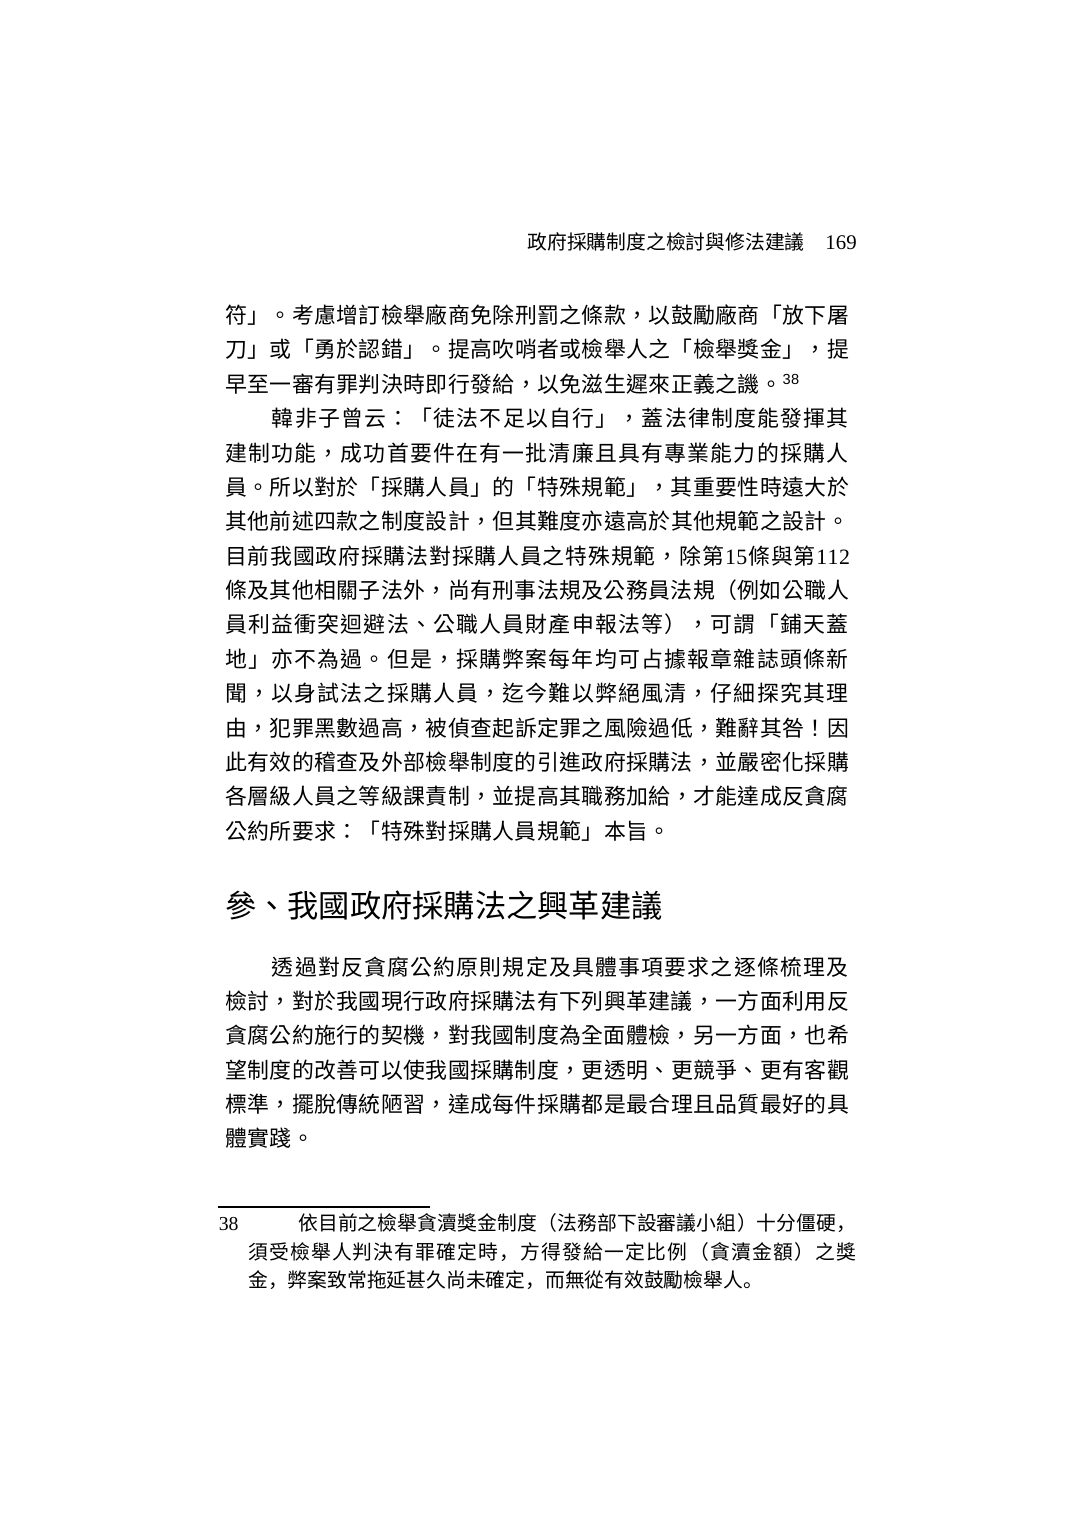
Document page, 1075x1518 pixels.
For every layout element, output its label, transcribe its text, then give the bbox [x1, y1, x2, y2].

text 透過對反貪腐公約原則規定及具體事項要求之逐條梳理及檢討，對於我國現行政府採購法有下列興革建議，一方面利用反貪腐公約施行的契機，對我國制度為全面體檢，另一方面，也希望制度的改善可以使我國採購制度，更透明、更競爭、更有客觀標準，擺脫傳統陋習，達成每件採購都是最合理且品質最好的具 體實踐。 [225, 947, 850, 1153]
text 依目前之檢舉貪瀆獎金制度（法務部下設審議小組）十分僵硬，須受檢舉人判決有罪確定時，方得發給一定比例（貪瀆金額）之獎金，弊案致常拖延甚久尚未確定，而無從有效鼓勵檢舉人。 [218, 1207, 856, 1293]
text 符」。考慮增訂檢舉廠商免除刑罰之條款，以鼓勵廠商「放下屠刀」或「勇於認錯」。提高吹哨者或檢舉人之「檢舉獎金」，提早至一審有罪判決時即行發給，以免滋生遲來正義之譏。 [225, 295, 850, 398]
text 韓非子曾云：「徒法不足以自行」，蓋法律制度能發揮其建制功能，成功首要件在有一批清廉且具有專業能力的採購人員。所以對於「採購人員」的「特殊規範」，其重要性時遠大於其他前述四款之制度設計，但其難度亦遠高於其他規範之設計。目前我國政府採購法對採購人員之特殊規範，除第15條與第112條及其他相關子法外，尚有刑事法規及公務員法規（例如公職人員利益衝突迴避法、公職人員財產申報法等），可謂「鋪天蓋地」亦不為過。但是，採購弊案每年均可占據報章雜誌頭條新聞，以身試法之採購人員，迄今難以弊絕風清，仔細探究其理由，犯罪黑數過高，被偵查起訴定罪之風險過低，難辭其咎！因此有效的稽查及外部檢舉制度的引進政府採購法，並嚴密化採購各層級人員之等級課責制，並提高其職務加給，才能達成反貪腐公約所要求：「特殊對採購人員規範」本旨。 [225, 398, 850, 845]
text 參、我國政府採購法之興革建議 [225, 881, 850, 926]
